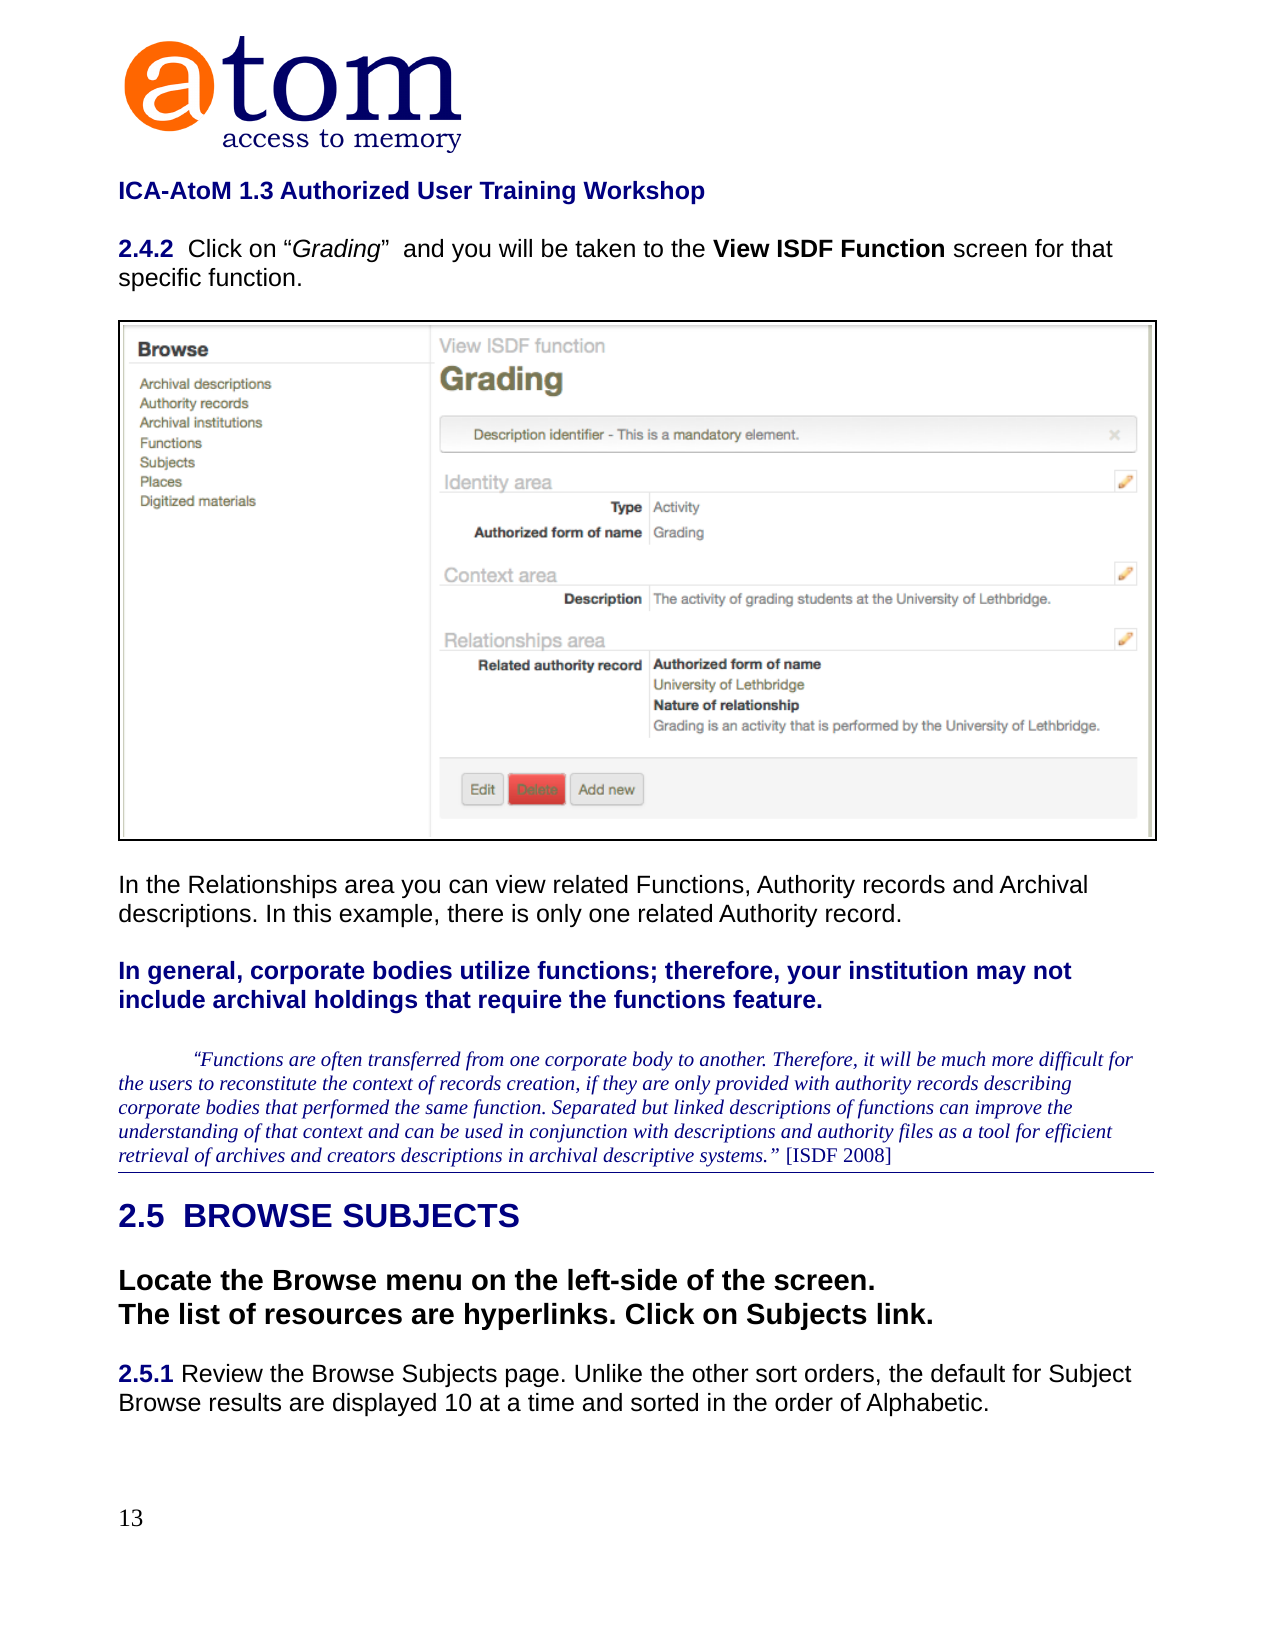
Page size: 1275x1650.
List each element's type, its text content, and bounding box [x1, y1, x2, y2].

text 2.4.2 Click on “Grading” and you will be taken to the View ISDF Function screen for that specific function. [118, 234, 1157, 291]
text “Functions are often transferred from one corporate body to another. Therefore, it will be much more difficult for the users to reconstitute the context of records creation, if they are only provided with authority records describing corporate bodies that performed the same function. Separated but linked descriptions of functions can improve the understanding of that context and can be used in conjunction with descriptions and authority files as a tool for efficient retrieval of archives and creators descriptions in archival descriptive systems.” [ISDF 2008] [118, 1042, 1157, 1167]
text 2.5 BROWSE SUBJECTS [118, 1196, 1157, 1235]
text 2.5.1 Review the Browse Subjects page. Unlike the other sort orders, the default for Subject Browse results are displayed 10 at a time and sorted in the order of Alphabetic. [118, 1359, 1157, 1417]
text Locate the Browse menu on the left-side of the screen. [118, 1263, 1157, 1297]
picture [123, 325, 1152, 837]
text In general, corporate bodies utilize functions; therefore, your institution may not include archival holdings that require the functions feature. [118, 956, 1157, 1014]
text In the Relationships area you can view related Functions, Authority records and Archival descriptions. In this example, there is only one related Authority record. [118, 870, 1157, 927]
picture [124, 36, 462, 153]
text The list of resources are hyperlinks. Click on Subjects link. [118, 1297, 1157, 1331]
